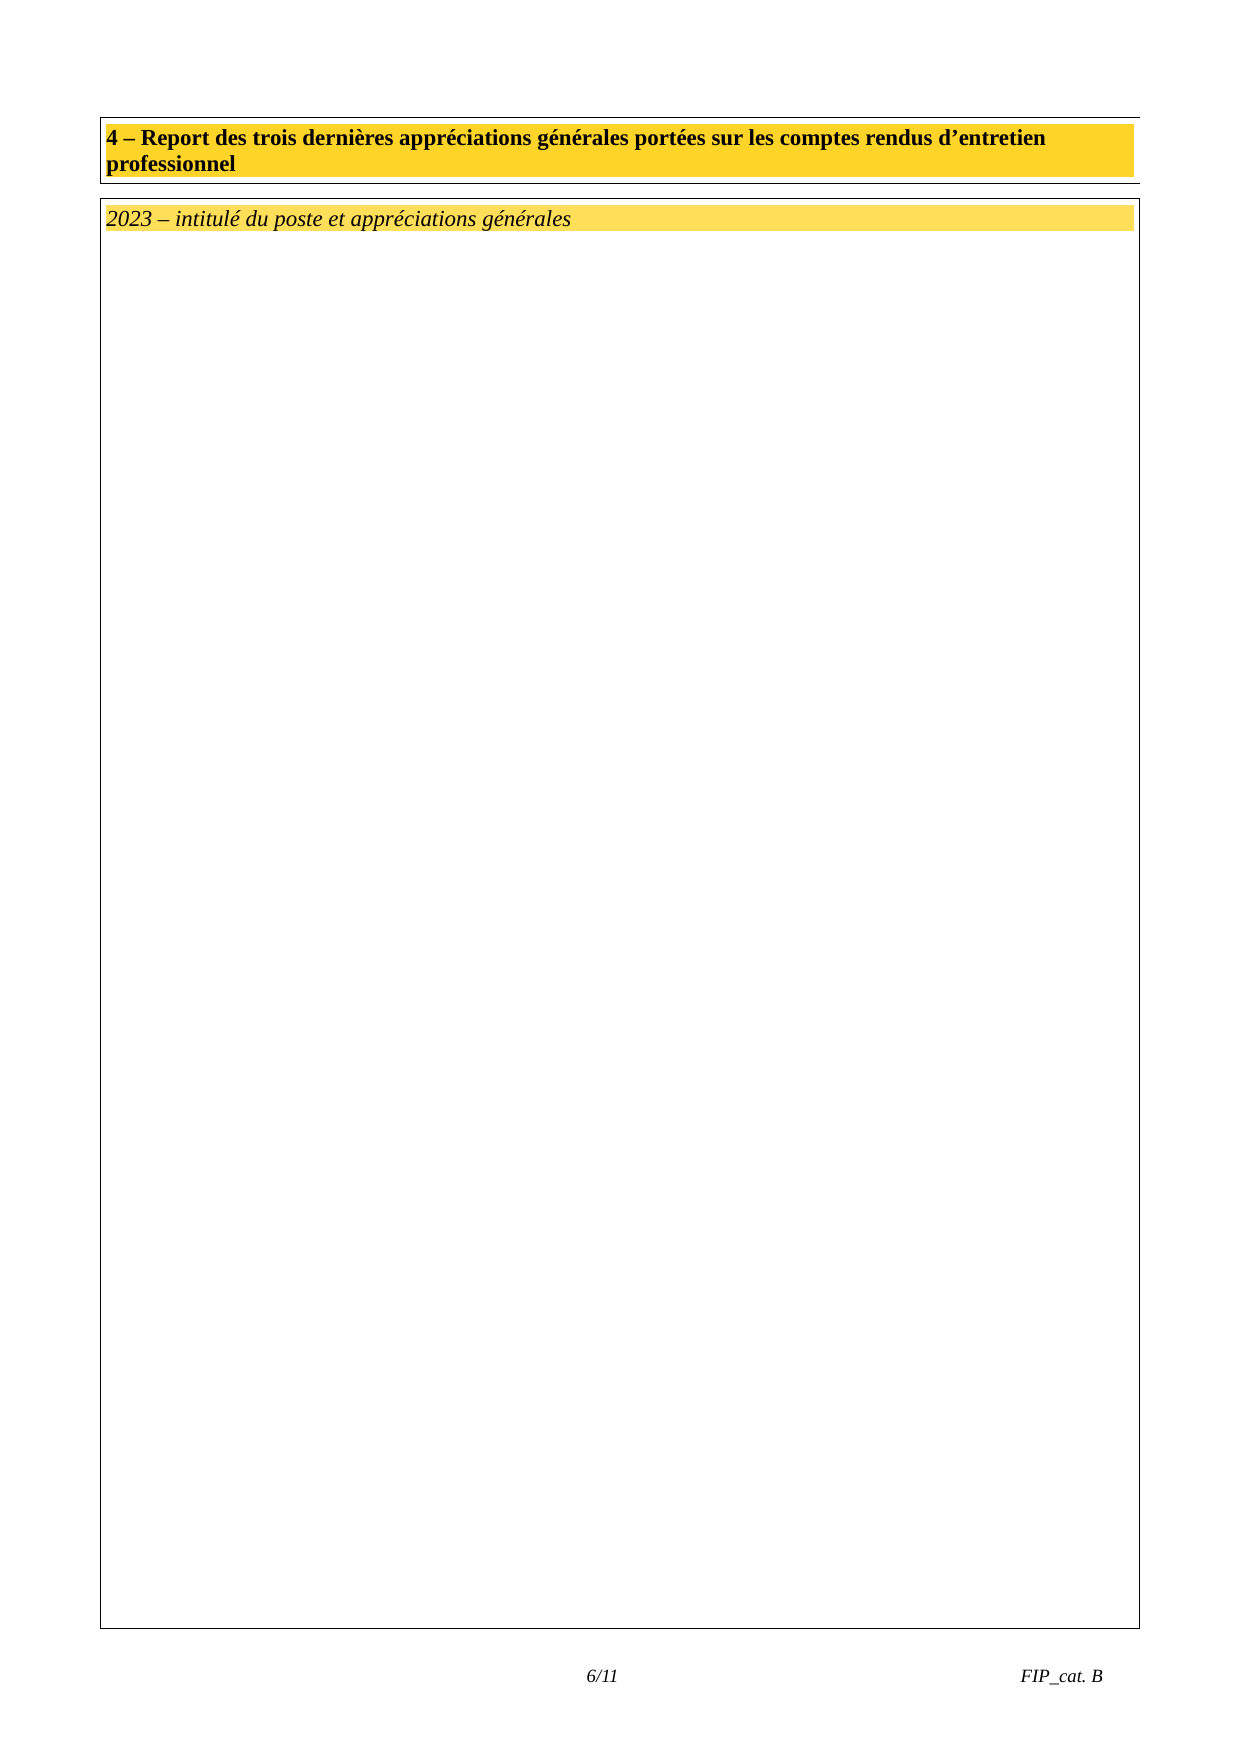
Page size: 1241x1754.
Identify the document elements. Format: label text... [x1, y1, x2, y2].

table_cell [101, 237, 1139, 1627]
table_header 4 – Report des trois dernières appréciations générales portées sur les comptes rendus d’entretien professionnel [101, 118, 1140, 182]
table_header 2023 – intitulé du poste et appréciations générales [101, 199, 1139, 237]
